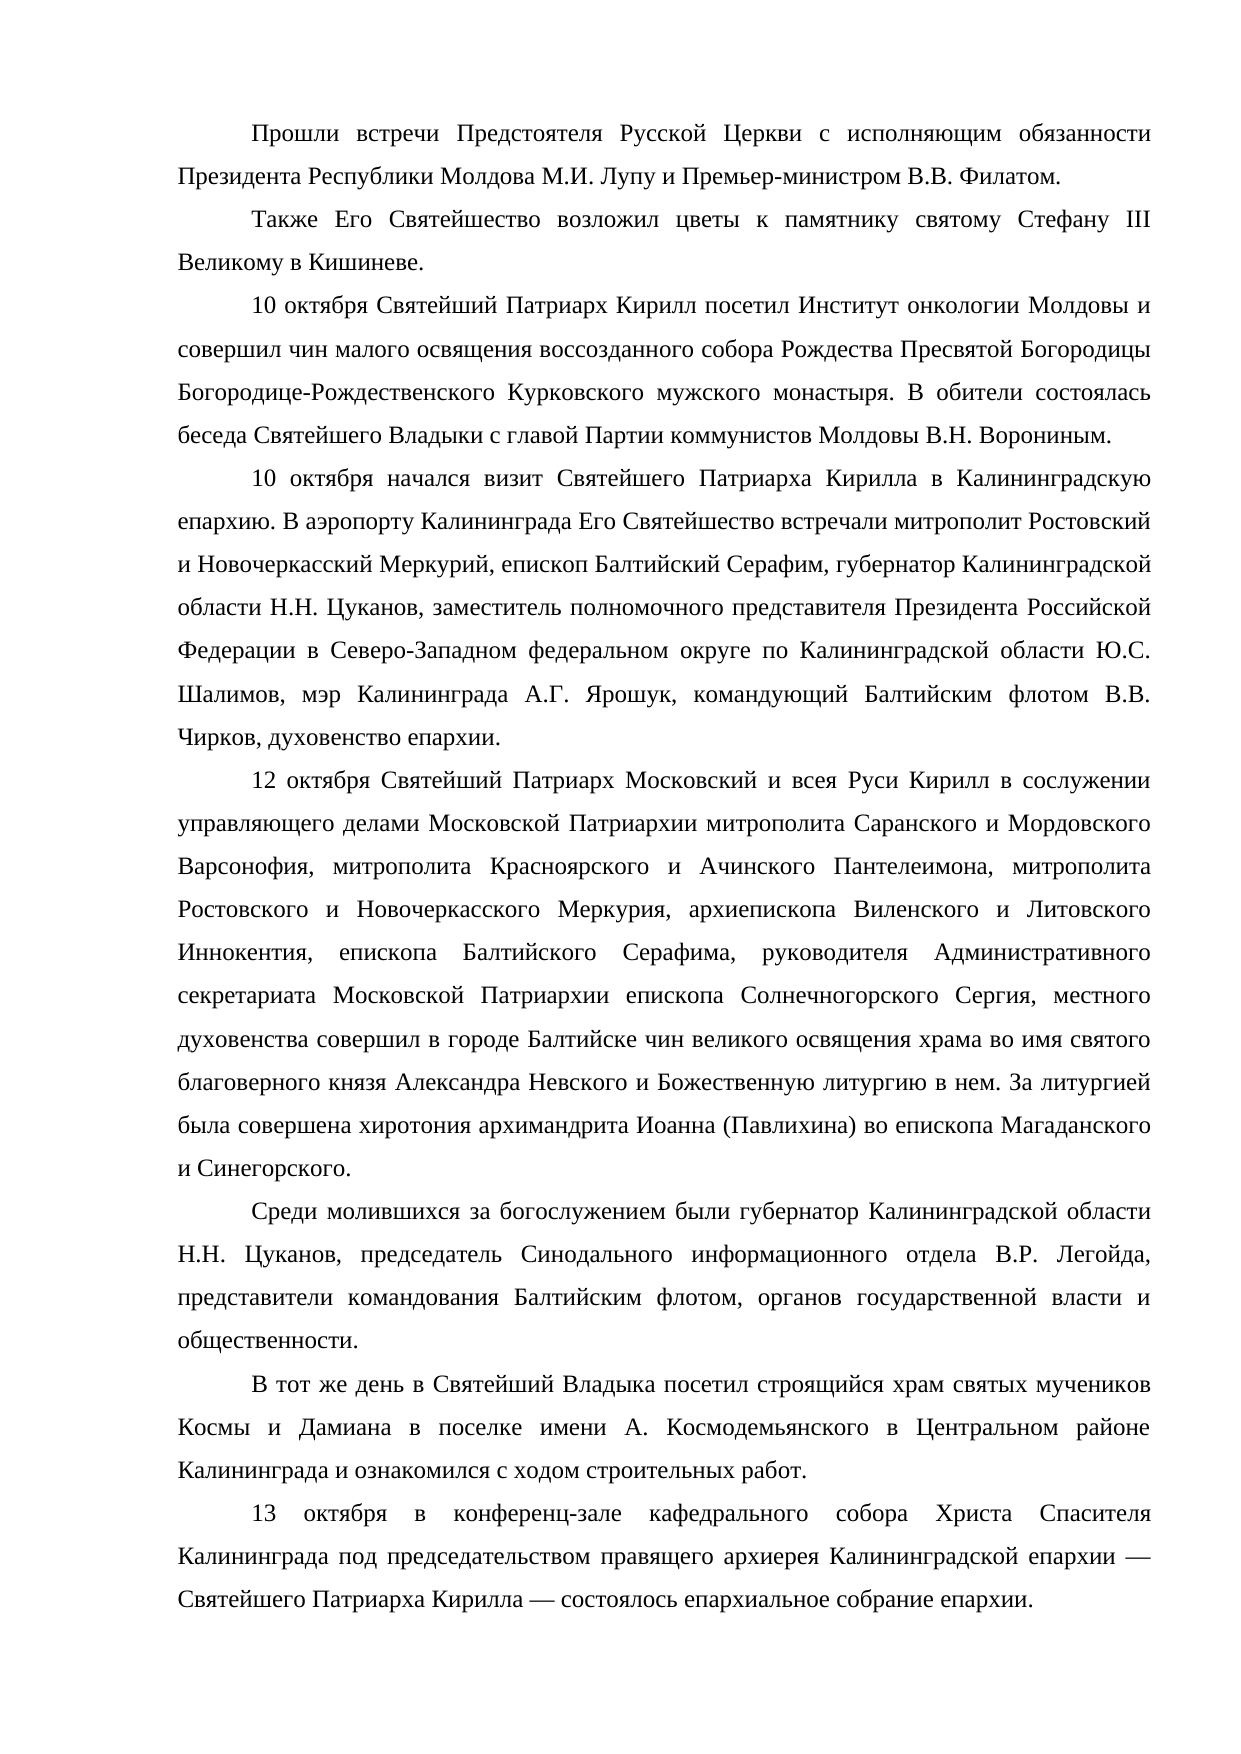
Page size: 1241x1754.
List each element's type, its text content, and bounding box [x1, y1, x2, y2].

text 13 октября в конференц-зале кафедрального собора Христа Спасителя Калининграда под председательством правящего архиерея Калининградской епархии — Святейшего Патриарха Кирилла — состоялось епархиальное собрание епархии. [177, 1498, 1152, 1613]
text 12 октября Святейший Патриарх Московский и всея Руси Кирилл в сослужении управляющего делами Московской Патриархии митрополита Саранского и Мордовского Варсонофия, митрополита Красноярского и Ачинского Пантелеимона, митрополита Ростовского и Новочеркасского Меркурия, архиепископа Виленского и Литовского Иннокентия, епископа Балтийского Серафима, руководителя Административного секретариата Московской Патриархии епископа Солнечногорского Сергия, местного духовенства совершил в городе Балтийске чин великого освящения храма во имя святого благоверного князя Александра Невского и Божественную литургию в нем. За литургией была совершена хиротония архимандрита Иоанна (Павлихина) во епископа Магаданского и Синегорского. [177, 765, 1152, 1182]
text В тот же день в Святейший Владыка посетил строящийся храм святых мучеников Космы и Дамиана в поселке имени А. Космодемьянского в Центральном районе Калининграда и ознакомился с ходом строительных работ. [177, 1369, 1152, 1484]
text Среди молившихся за богослужением были губернатор Калининградской области Н.Н. Цуканов, председатель Синодального информационного отдела В.Р. Легойда, представители командования Балтийским флотом, органов государственной власти и общественности. [177, 1196, 1152, 1354]
text Прошли встречи Предстоятеля Русской Церкви с исполняющим обязанности Президента Республики Молдова М.И. Лупу и Премьер-министром В.В. Филатом. [177, 118, 1152, 190]
text 10 октября Святейший Патриарх Кирилл посетил Институт онкологии Молдовы и совершил чин малого освящения воссозданного собора Рождества Пресвятой Богородицы Богородице-Рождественского Курковского мужского монастыря. В обители состоялась беседа Святейшего Владыки с главой Партии коммунистов Молдовы В.Н. Ворониным. [177, 291, 1152, 449]
text Также Его Святейшество возложил цветы к памятнику святому Стефану III Великому в Кишиневе. [177, 204, 1152, 276]
text 10 октября начался визит Святейшего Патриарха Кирилла в Калининградскую епархию. В аэропорту Калининграда Его Святейшество встречали митрополит Ростовский и Новочеркасский Меркурий, епископ Балтийский Серафим, губернатор Калининградской области Н.Н. Цуканов, заместитель полномочного представителя Президента Российской Федерации в Северо-Западном федеральном округе по Калининградской области Ю.С. Шалимов, мэр Калининграда А.Г. Ярошук, командующий Балтийским флотом В.В. Чирков, духовенство епархии. [177, 463, 1152, 751]
